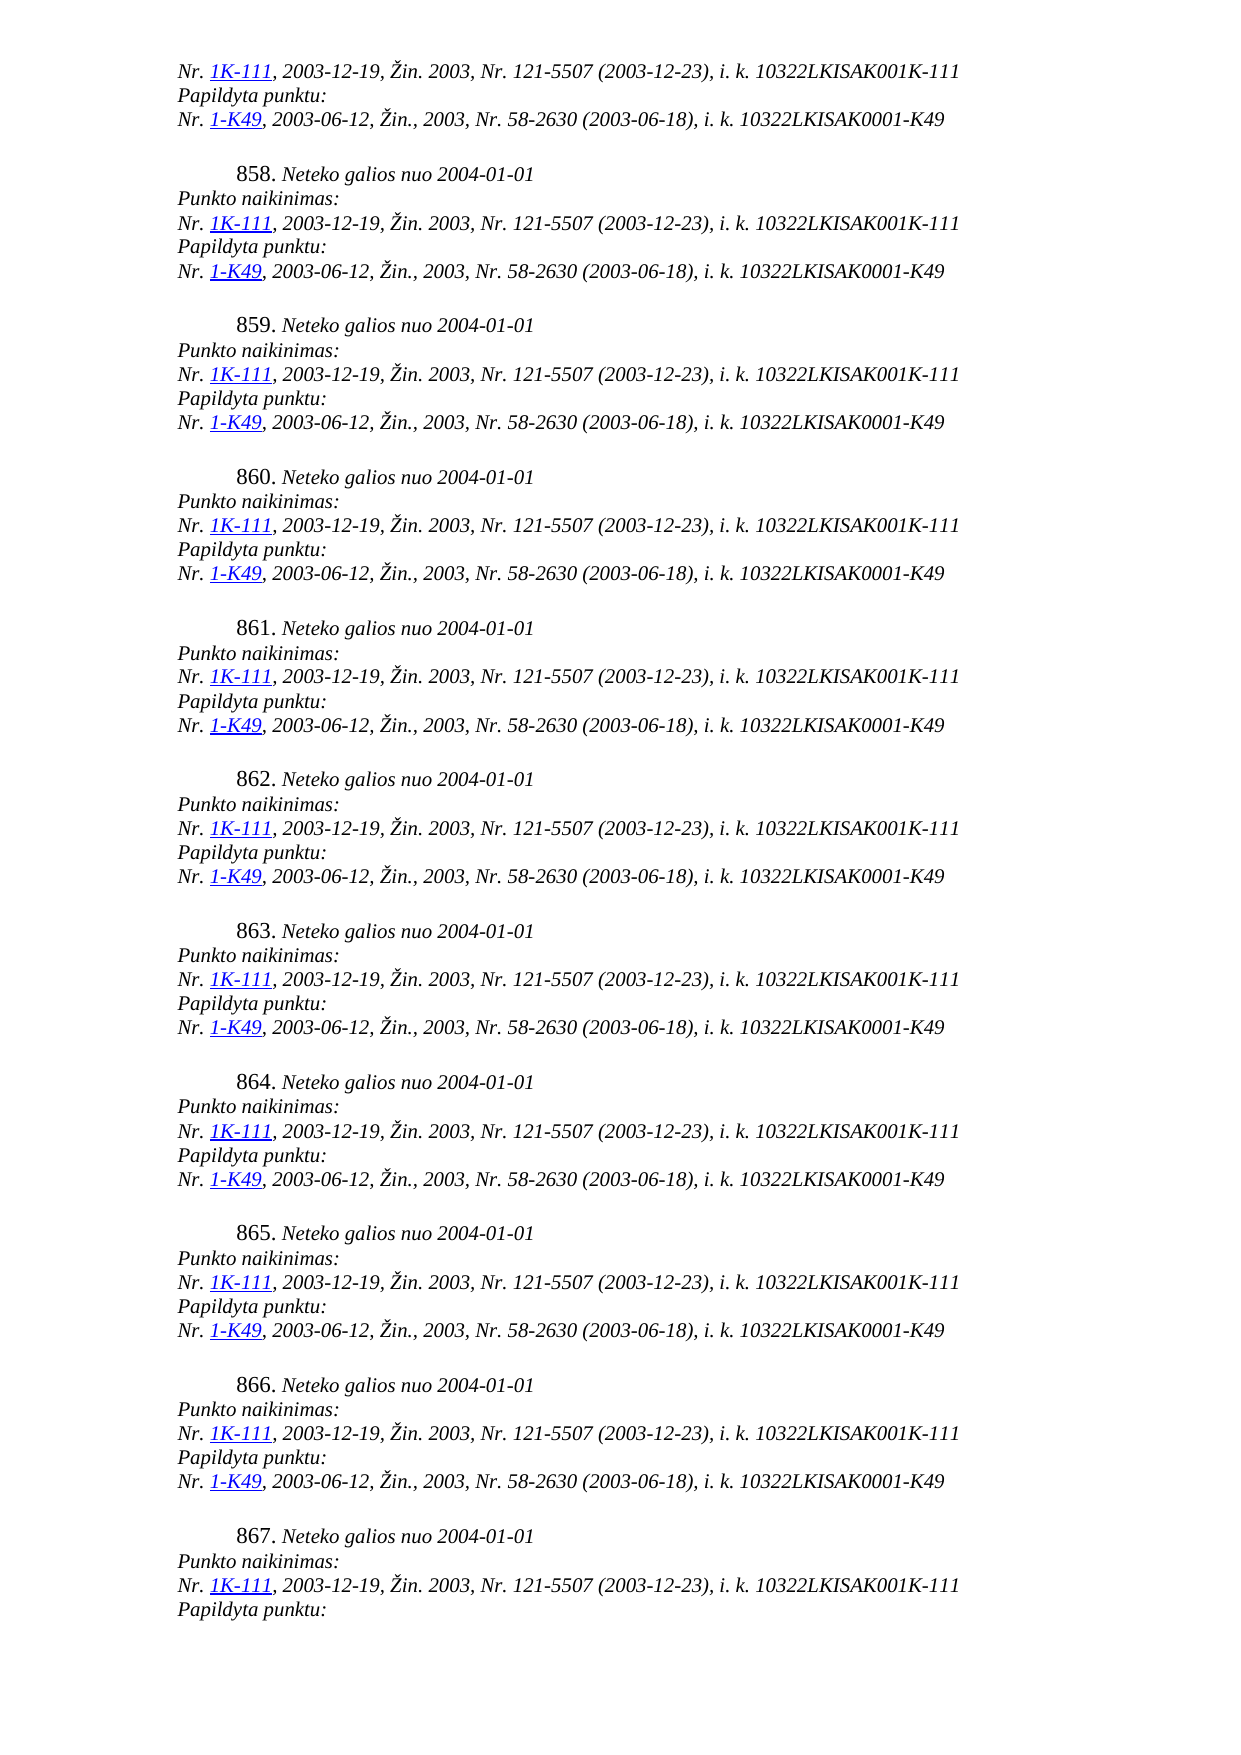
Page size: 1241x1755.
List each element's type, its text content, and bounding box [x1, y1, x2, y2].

text 860. Neteko galios nuo 2004-01-01 [177, 463, 1181, 489]
text Papildyta punktu: [177, 991, 1181, 1015]
text Nr. 1K-111, 2003-12-19, Žin. 2003, Nr. 121-5507 (2003-12-23), i. k. 10322LKISAK001K-111 [177, 816, 1181, 840]
text Nr. 1-K49, 2003-06-12, Žin., 2003, Nr. 58-2630 (2003-06-18), i. k. 10322LKISAK0001-K49 [177, 1015, 1181, 1039]
text Papildyta punktu: [177, 840, 1181, 864]
text Nr. 1-K49, 2003-06-12, Žin., 2003, Nr. 58-2630 (2003-06-18), i. k. 10322LKISAK0001-K49 [177, 1469, 1181, 1493]
text Nr. 1K-111, 2003-12-19, Žin. 2003, Nr. 121-5507 (2003-12-23), i. k. 10322LKISAK001K-111 [177, 59, 1181, 83]
text Punkto naikinimas: [177, 1548, 1181, 1573]
text Nr. 1K-111, 2003-12-19, Žin. 2003, Nr. 121-5507 (2003-12-23), i. k. 10322LKISAK001K-111 [177, 362, 1181, 386]
text 861. Neteko galios nuo 2004-01-01 [177, 614, 1181, 640]
text Papildyta punktu: [177, 1445, 1181, 1469]
text Nr. 1-K49, 2003-06-12, Žin., 2003, Nr. 58-2630 (2003-06-18), i. k. 10322LKISAK0001-K49 [177, 410, 1181, 434]
text Nr. 1-K49, 2003-06-12, Žin., 2003, Nr. 58-2630 (2003-06-18), i. k. 10322LKISAK0001-K49 [177, 1318, 1181, 1342]
text Nr. 1K-111, 2003-12-19, Žin. 2003, Nr. 121-5507 (2003-12-23), i. k. 10322LKISAK001K-111 [177, 664, 1181, 688]
text Punkto naikinimas: [177, 186, 1181, 210]
text 858. Neteko galios nuo 2004-01-01 [177, 160, 1181, 186]
text Nr. 1K-111, 2003-12-19, Žin. 2003, Nr. 121-5507 (2003-12-23), i. k. 10322LKISAK001K-111 [177, 1118, 1181, 1143]
text Nr. 1-K49, 2003-06-12, Žin., 2003, Nr. 58-2630 (2003-06-18), i. k. 10322LKISAK0001-K49 [177, 713, 1181, 737]
text Nr. 1-K49, 2003-06-12, Žin., 2003, Nr. 58-2630 (2003-06-18), i. k. 10322LKISAK0001-K49 [177, 258, 1181, 283]
text Nr. 1K-111, 2003-12-19, Žin. 2003, Nr. 121-5507 (2003-12-23), i. k. 10322LKISAK001K-111 [177, 210, 1181, 234]
text Papildyta punktu: [177, 386, 1181, 410]
text 865. Neteko galios nuo 2004-01-01 [177, 1219, 1181, 1246]
text Papildyta punktu: [177, 1597, 1181, 1621]
text Nr. 1K-111, 2003-12-19, Žin. 2003, Nr. 121-5507 (2003-12-23), i. k. 10322LKISAK001K-111 [177, 1270, 1181, 1294]
text Punkto naikinimas: [177, 489, 1181, 513]
text Papildyta punktu: [177, 83, 1181, 107]
text Nr. 1-K49, 2003-06-12, Žin., 2003, Nr. 58-2630 (2003-06-18), i. k. 10322LKISAK0001-K49 [177, 864, 1181, 888]
text Papildyta punktu: [177, 234, 1181, 258]
text Papildyta punktu: [177, 1294, 1181, 1318]
text Punkto naikinimas: [177, 1246, 1181, 1270]
text Nr. 1K-111, 2003-12-19, Žin. 2003, Nr. 121-5507 (2003-12-23), i. k. 10322LKISAK001K-111 [177, 1573, 1181, 1597]
text 867. Neteko galios nuo 2004-01-01 [177, 1522, 1181, 1548]
text Nr. 1K-111, 2003-12-19, Žin. 2003, Nr. 121-5507 (2003-12-23), i. k. 10322LKISAK001K-111 [177, 967, 1181, 991]
text 863. Neteko galios nuo 2004-01-01 [177, 917, 1181, 943]
text Punkto naikinimas: [177, 943, 1181, 967]
text Nr. 1-K49, 2003-06-12, Žin., 2003, Nr. 58-2630 (2003-06-18), i. k. 10322LKISAK0001-K49 [177, 1167, 1181, 1191]
text 866. Neteko galios nuo 2004-01-01 [177, 1371, 1181, 1397]
text Nr. 1-K49, 2003-06-12, Žin., 2003, Nr. 58-2630 (2003-06-18), i. k. 10322LKISAK0001-K49 [177, 561, 1181, 585]
text Papildyta punktu: [177, 1143, 1181, 1167]
text 862. Neteko galios nuo 2004-01-01 [177, 765, 1181, 792]
text Nr. 1K-111, 2003-12-19, Žin. 2003, Nr. 121-5507 (2003-12-23), i. k. 10322LKISAK001K-111 [177, 513, 1181, 537]
text Punkto naikinimas: [177, 338, 1181, 362]
text Punkto naikinimas: [177, 1094, 1181, 1118]
text Nr. 1-K49, 2003-06-12, Žin., 2003, Nr. 58-2630 (2003-06-18), i. k. 10322LKISAK0001-K49 [177, 107, 1181, 131]
text Papildyta punktu: [177, 537, 1181, 561]
text Punkto naikinimas: [177, 640, 1181, 664]
text Punkto naikinimas: [177, 1397, 1181, 1421]
text Punkto naikinimas: [177, 792, 1181, 816]
text Papildyta punktu: [177, 688, 1181, 713]
text Nr. 1K-111, 2003-12-19, Žin. 2003, Nr. 121-5507 (2003-12-23), i. k. 10322LKISAK001K-111 [177, 1421, 1181, 1445]
text 859. Neteko galios nuo 2004-01-01 [177, 311, 1181, 338]
text 864. Neteko galios nuo 2004-01-01 [177, 1068, 1181, 1094]
